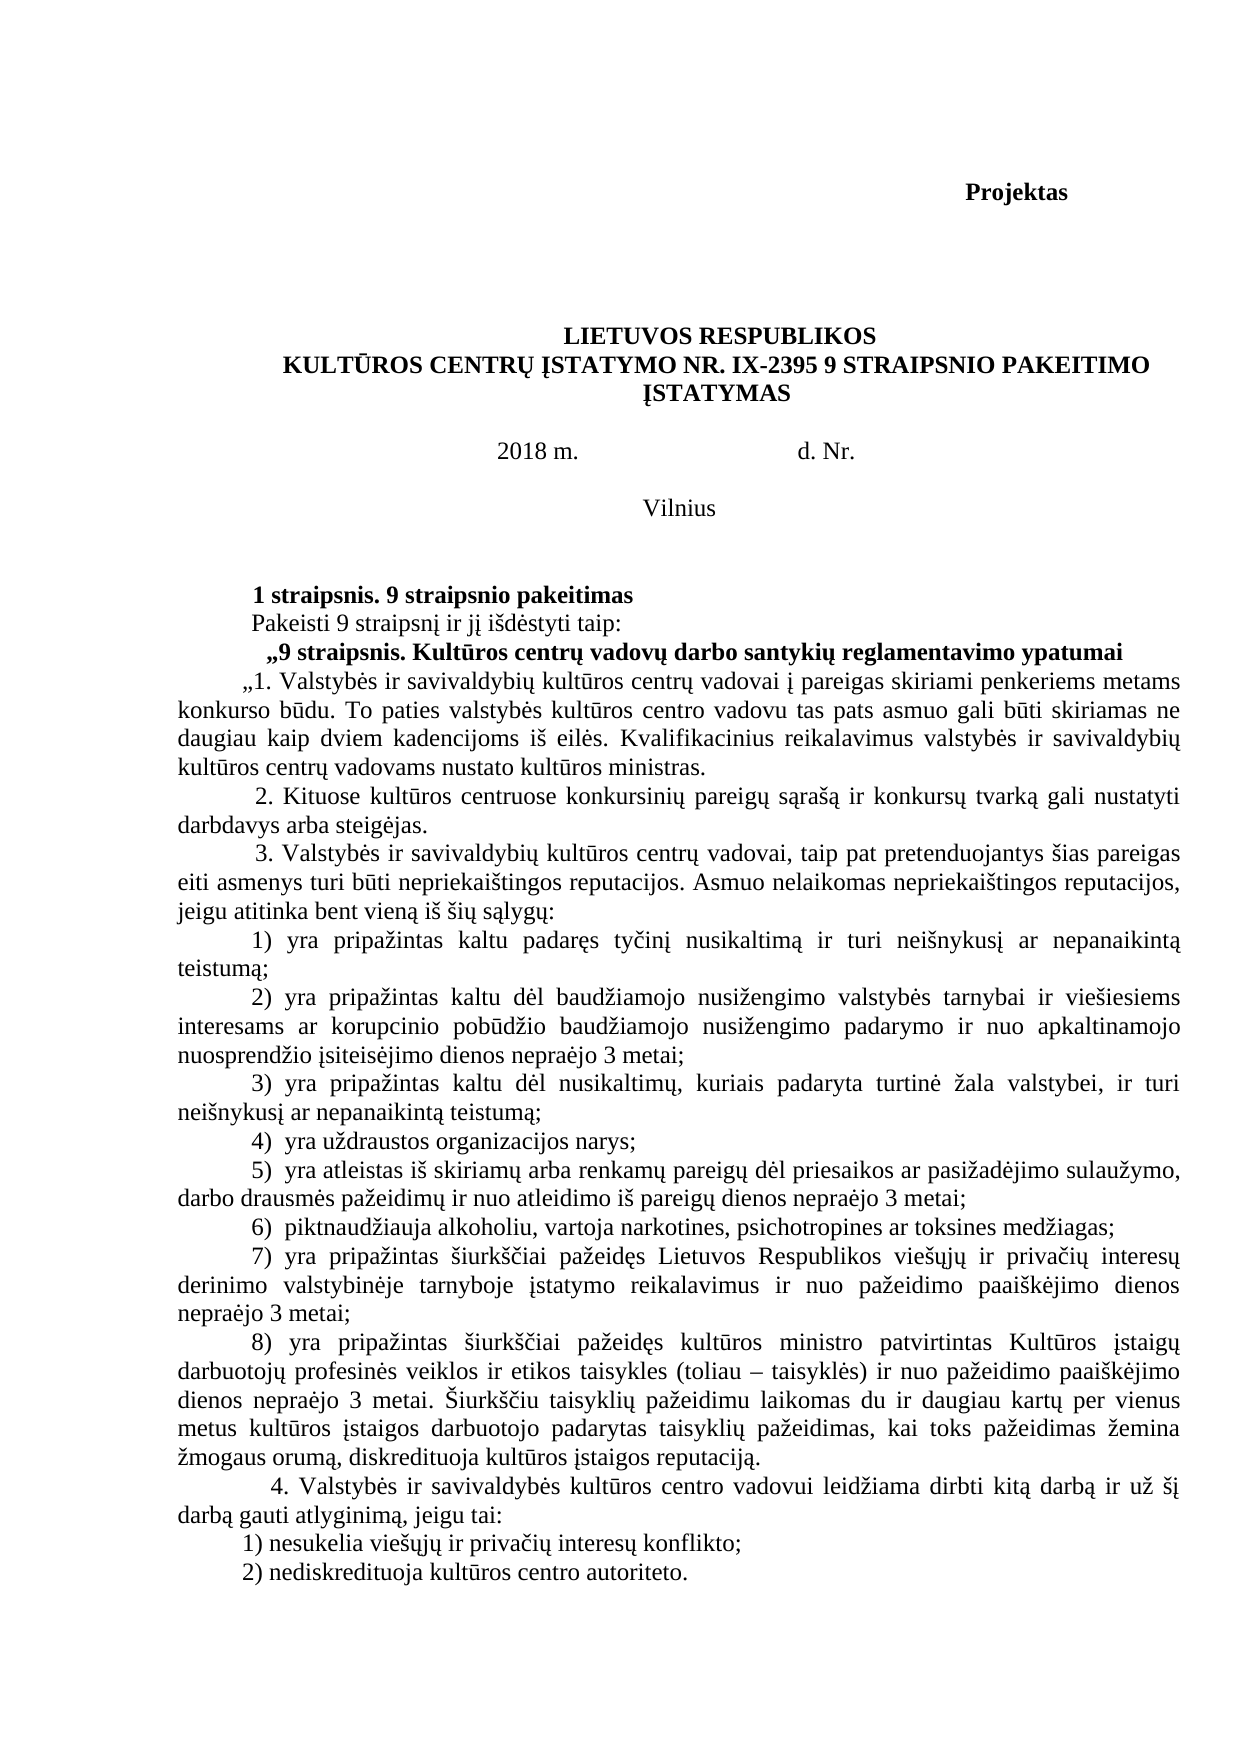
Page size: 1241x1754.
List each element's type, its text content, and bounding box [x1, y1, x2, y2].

text 3) yra pripažintas kaltu dėl nusikaltimų, kuriais padaryta turtinė žala valstybei, ir turi neišnykusį ar nepanaikintą teistumą; [177, 1068, 1181, 1126]
text „1. Valstybės ir savivaldybių kultūros centrų vadovai į pareigas skiriami penkeriems metams konkurso būdu. To paties valstybės kultūros centro vadovu tas pats asmuo gali būti skiriamas ne daugiau kaip dviem kadencijoms iš eilės. Kvalifikacinius reikalavimus valstybės ir savivaldybių kultūros centrų vadovams nustato kultūros ministras. [177, 666, 1181, 781]
text 2) yra pripažintas kaltu dėl baudžiamojo nusižengimo valstybės tarnybai ir viešiesiems interesams ar korupcinio pobūdžio baudžiamojo nusižengimo padarymo ir nuo apkaltinamojo nuosprendžio įsiteisėjimo dienos nepraėjo 3 metai; [177, 982, 1181, 1068]
text 4. Valstybės ir savivaldybės kultūros centro vadovui leidžiama dirbti kitą darbą ir už šį darbą gauti atlyginimą, jeigu tai: [177, 1471, 1181, 1528]
text 6) piktnaudžiauja alkoholiu, vartoja narkotines, psichotropines ar toksines medžiagas; [177, 1212, 1181, 1241]
text 1) nesukelia viešųjų ir privačių interesų konflikto; [177, 1528, 1181, 1557]
text LIETUVOS RESPUBLIKOS [177, 321, 1181, 350]
text 1 straipsnis. 9 straipsnio pakeitimas [177, 580, 1171, 608]
text ĮSTATYMAS [177, 378, 1181, 407]
text 5) yra atleistas iš skiriamų arba renkamų pareigų dėl priesaikos ar pasižadėjimo sulaužymo, darbo drausmės pažeidimų ir nuo atleidimo iš pareigų dienos nepraėjo 3 metai; [177, 1155, 1181, 1212]
text Vilnius [177, 465, 1181, 522]
text 8) yra pripažintas šiurkščiai pažeidęs kultūros ministro patvirtintas Kultūros įstaigų darbuotojų profesinės veiklos ir etikos taisykles (toliau – taisyklės) ir nuo pažeidimo paaiškėjimo dienos nepraėjo 3 metai. Šiurkščiu taisyklių pažeidimu laikomas du ir daugiau kartų per vienus metus kultūros įstaigos darbuotojo padarytas taisyklių pažeidimas, kai toks pažeidimas žemina žmogaus orumą, diskredituoja kultūros įstaigos reputaciją. [177, 1327, 1181, 1471]
text 7) yra pripažintas šiurkščiai pažeidęs Lietuvos Respublikos viešųjų ir privačių interesų derinimo valstybinėje tarnyboje įstatymo reikalavimus ir nuo pažeidimo paaiškėjimo dienos nepraėjo 3 metai; [177, 1241, 1181, 1327]
text Projektas [177, 177, 1181, 206]
text 1) yra pripažintas kaltu padaręs tyčinį nusikaltimą ir turi neišnykusį ar nepanaikintą teistumą; [177, 925, 1181, 982]
text „9 straipsnis. Kultūros centrų vadovų darbo santykių reglamentavimo ypatumai [177, 637, 1171, 666]
text KULTŪROS CENTRŲ ĮSTATYMO NR. IX-2395 9 STRAIPSNIO PAKEITIMO [177, 350, 1181, 378]
text 4) yra uždraustos organizacijos narys; [177, 1126, 1181, 1155]
text 2018 m. d. Nr. [177, 436, 1181, 465]
text 2. Kituose kultūros centruose konkursinių pareigų sąrašą ir konkursų tvarką gali nustatyti darbdavys arba steigėjas. [177, 781, 1181, 838]
text 2) nediskredituoja kultūros centro autoriteto. [177, 1557, 1181, 1586]
text Pakeisti 9 straipsnį ir jį išdėstyti taip: [251, 608, 1171, 637]
text 3. Valstybės ir savivaldybių kultūros centrų vadovai, taip pat pretenduojantys šias pareigas eiti asmenys turi būti nepriekaištingos reputacijos. Asmuo nelaikomas nepriekaištingos reputacijos, jeigu atitinka bent vieną iš šių sąlygų: [177, 838, 1181, 925]
